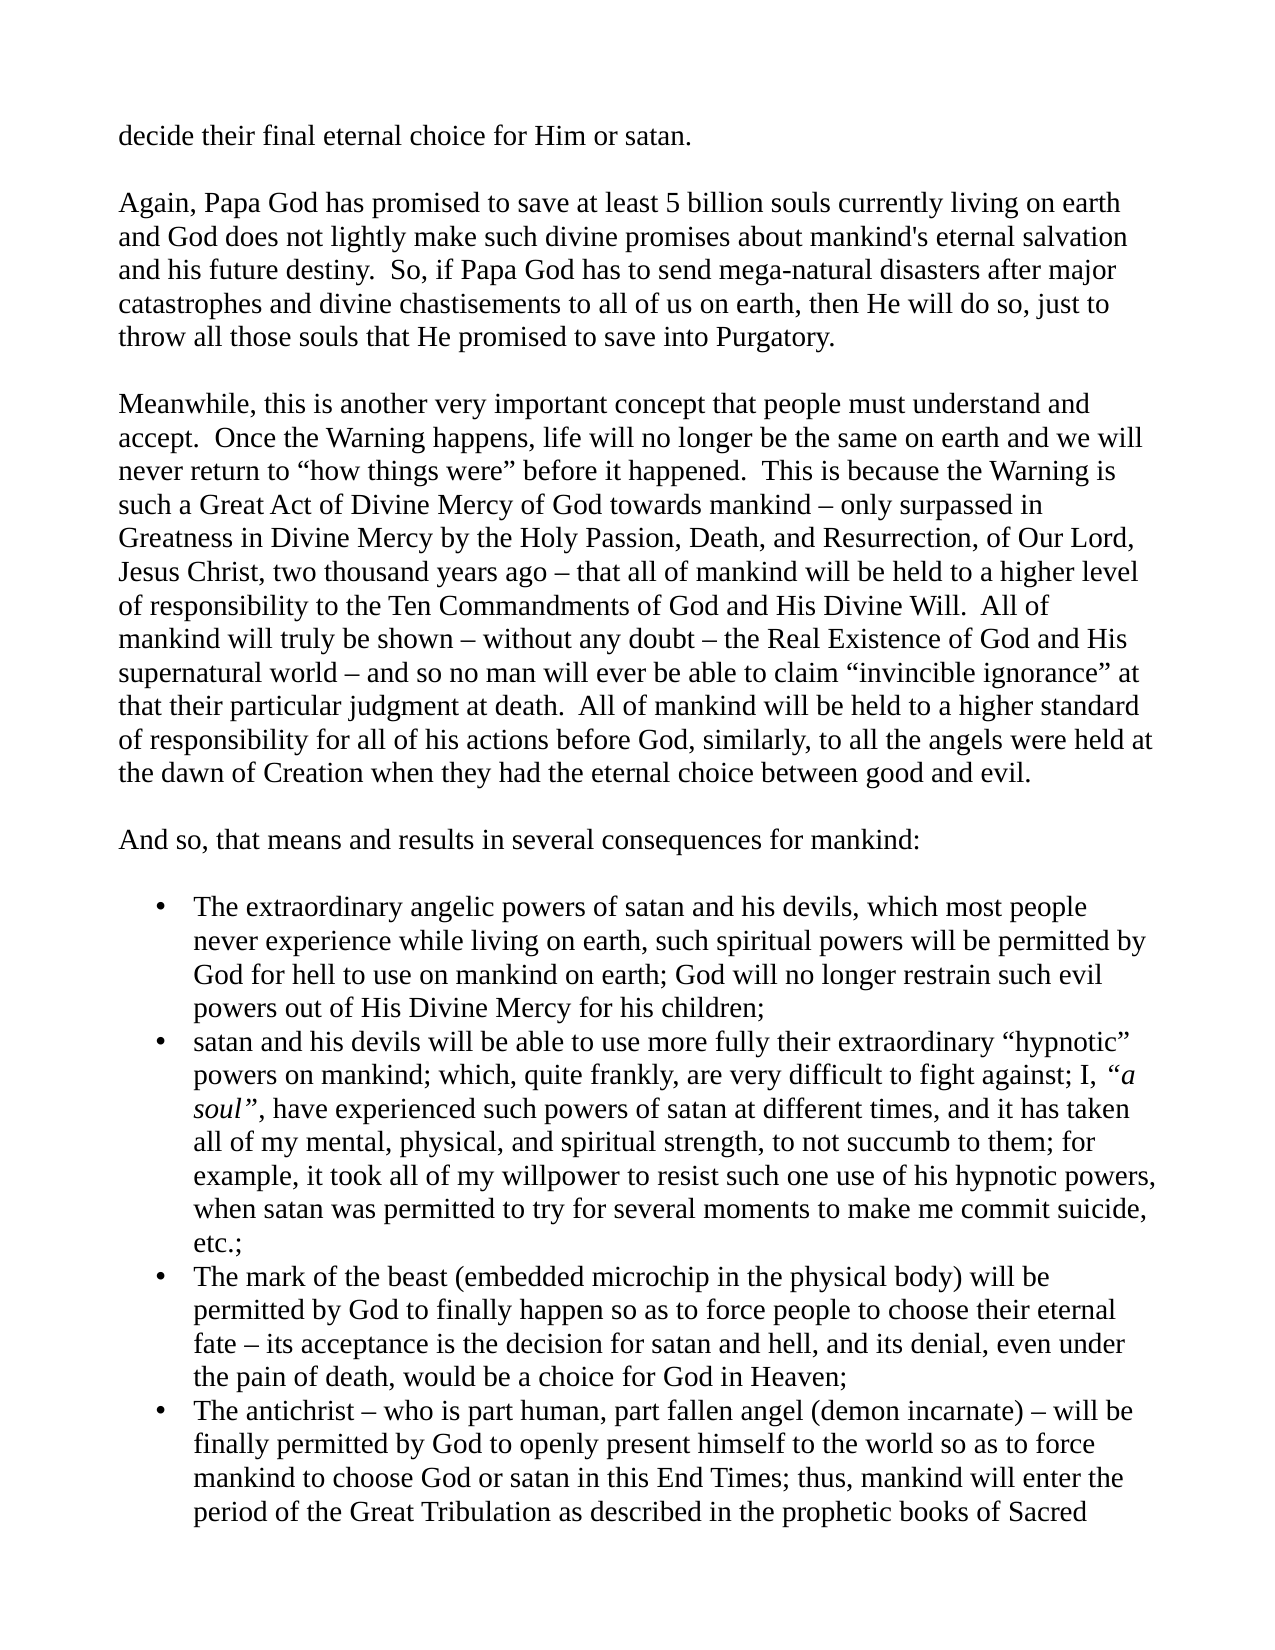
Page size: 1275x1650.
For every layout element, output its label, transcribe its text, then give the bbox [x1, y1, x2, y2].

text Meanwhile, this is another very important concept that people must understand and accept. Once the Warning happens, life will no longer be the same on earth and we will never return to “how things were” before it happened. This is because the Warning is such a Great Act of Divine Mercy of God towards mankind – only surpassed in Greatness in Divine Mercy by the Holy Passion, Death, and Resurrection, of Our Lord, Jesus Christ, two thousand years ago – that all of mankind will be held to a higher level of responsibility to the Ten Commandments of God and His Divine Will. All of mankind will truly be shown – without any doubt – the Real Existence of God and His supernatural world – and so no man will ever be able to claim “invincible ignorance” at that their particular judgment at death. All of mankind will be held to a higher standard of responsibility for all of his actions before God, similarly, to all the angels were held at the dawn of Creation when they had the eternal choice between good and evil. [118, 386, 1157, 789]
list The antichrist – who is part human, part fallen angel (demon incarnate) – will be finally permitted by God to openly present himself to the world so as to force mankind to choose God or satan in this End Times; thus, mankind will enter the period of the Great Tribulation as described in the prophetic books of Sacred [156, 1393, 1157, 1527]
list satan and his devils will be able to use more fully their extraordinary “hypnotic” powers on mankind; which, quite frankly, are very difficult to fight against; I, “a soul”, have experienced such powers of satan at different times, and it has taken all of my mental, physical, and spiritual strength, to not succumb to them; for example, it took all of my willpower to resist such one use of his hypnotic powers, when satan was permitted to try for several moments to make me commit suicide, etc.; [156, 1024, 1157, 1259]
text Again, Papa God has promised to save at least 5 billion souls currently living on earth and God does not lightly make such divine promises about mankind's eternal salvation and his future destiny. So, if Papa God has to send mega-natural disasters after major catastrophes and divine chastisements to all of us on earth, then He will do so, just to throw all those souls that He promised to save into Purgatory. [118, 185, 1157, 353]
list The mark of the beast (embedded microchip in the physical body) will be permitted by God to finally happen so as to force people to choose their eternal fate – its acceptance is the decision for satan and hell, and its denial, even under the pain of death, would be a choice for God in Heaven; [156, 1259, 1157, 1393]
list The extraordinary angelic powers of satan and his devils, which most people never experience while living on earth, such spiritual powers will be permitted by God for hell to use on mankind on earth; God will no longer restrain such evil powers out of His Divine Mercy for his children; [156, 889, 1157, 1024]
text And so, that means and results in several consequences for mankind: [118, 822, 1157, 856]
text decide their final eternal choice for Him or satan. [118, 118, 1157, 152]
